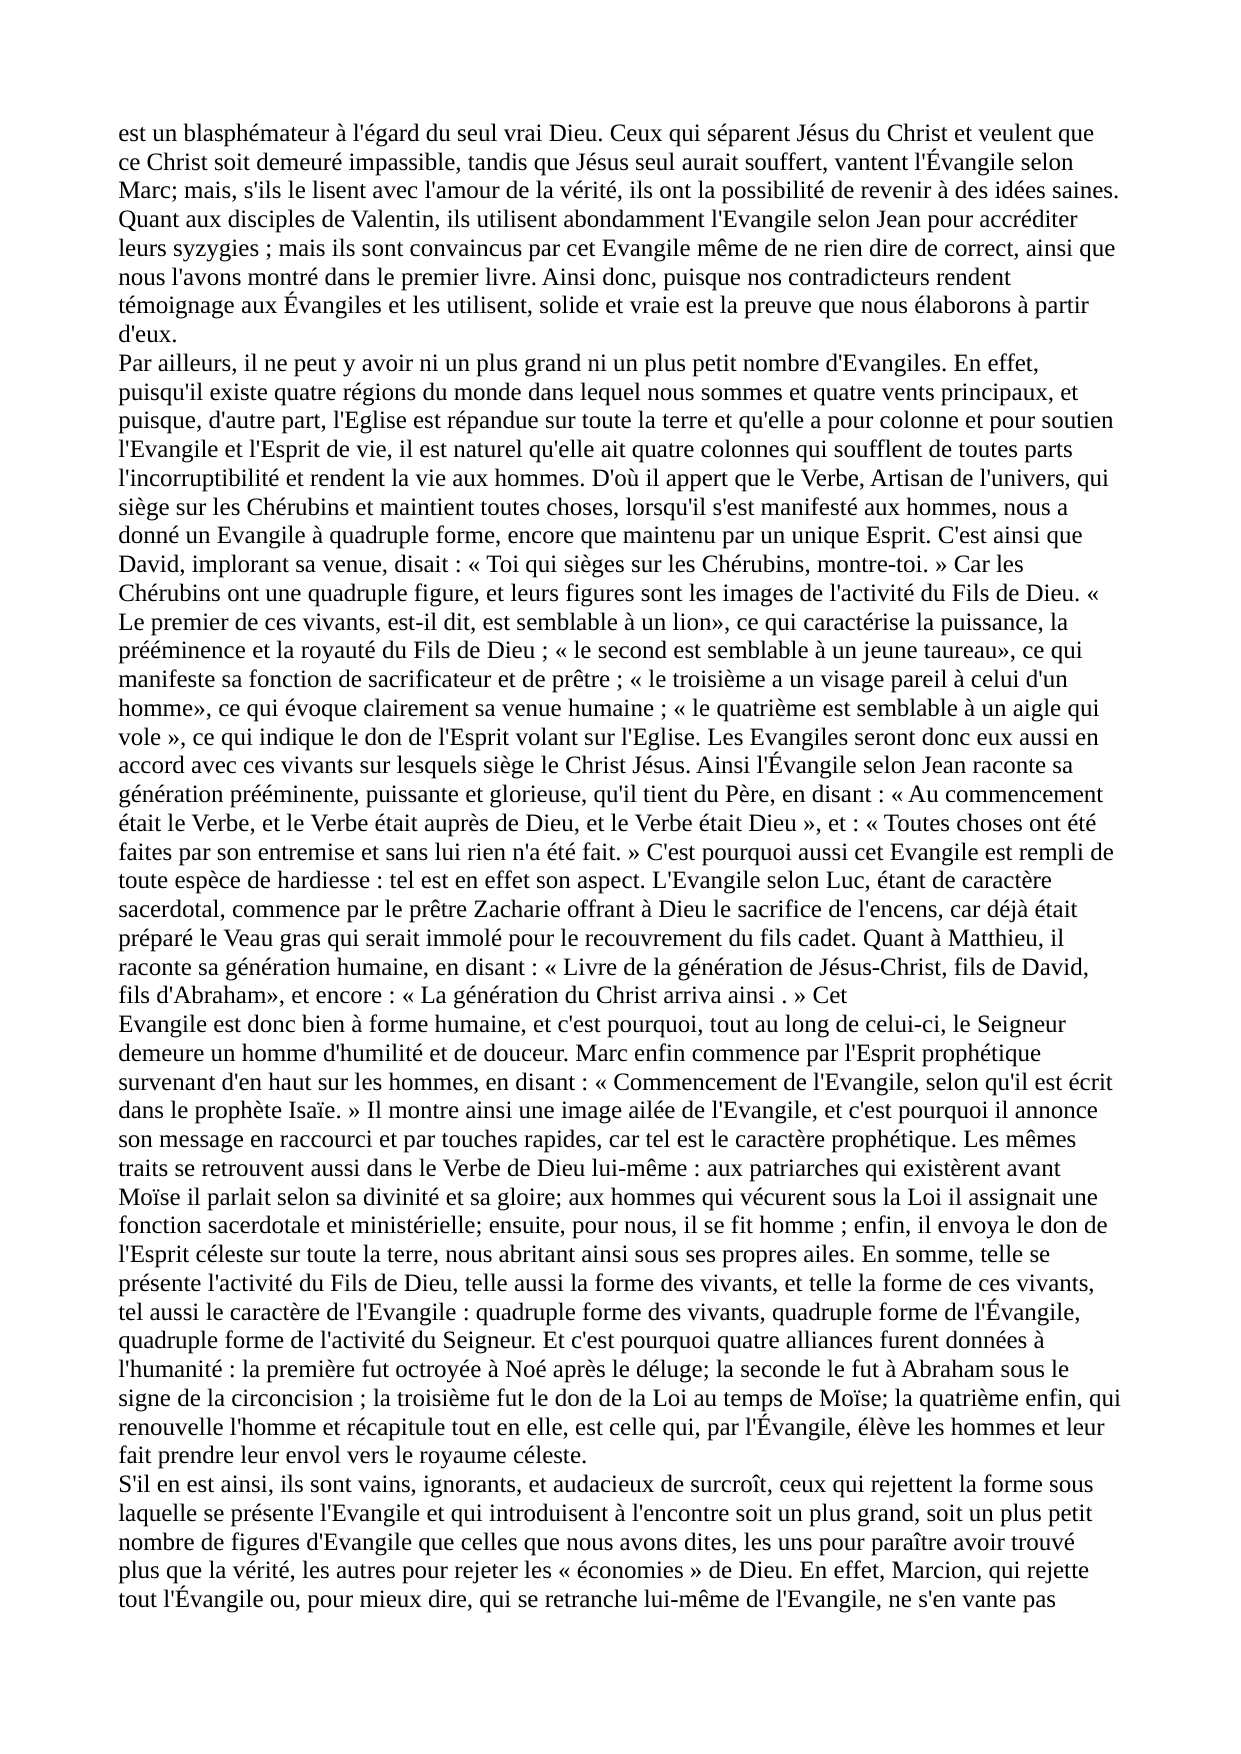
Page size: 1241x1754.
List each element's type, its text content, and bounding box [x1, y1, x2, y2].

text Evangile est donc bien à forme humaine, et c'est pourquoi, tout au long de celui-ci, le Seigneur demeure un homme d'humilité et de douceur. Marc enfin commence par l'Esprit prophétique survenant d'en haut sur les hommes, en disant : « Commencement de l'Evangile, selon qu'il est écrit dans le prophète Isaïe. » Il montre ainsi une image ailée de l'Evangile, et c'est pourquoi il annonce son message en raccourci et par touches rapides, car tel est le caractère prophétique. Les mêmes traits se retrouvent aussi dans le Verbe de Dieu lui-même : aux patriarches qui existèrent avant Moïse il parlait selon sa divinité et sa gloire; aux hommes qui vécurent sous la Loi il assignait une fonction sacerdotale et ministérielle; ensuite, pour nous, il se fit homme ; enfin, il envoya le don de l'Esprit céleste sur toute la terre, nous abritant ainsi sous ses propres ailes. En somme, telle se présente l'activité du Fils de Dieu, telle aussi la forme des vivants, et telle la forme de ces vivants, tel aussi le caractère de l'Evangile : quadruple forme des vivants, quadruple forme de l'Évangile, quadruple forme de l'activité du Seigneur. Et c'est pourquoi quatre alliances furent données à l'humanité : la première fut octroyée à Noé après le déluge; la seconde le fut à Abraham sous le signe de la circoncision ; la troisième fut le don de la Loi au temps de Moïse; la quatrième enfin, qui renouvelle l'homme et récapitule tout en elle, est celle qui, par l'Évangile, élève les hommes et leur fait prendre leur envol vers le royaume céleste. [118, 1009, 1122, 1469]
text est un blasphémateur à l'égard du seul vrai Dieu. Ceux qui séparent Jésus du Christ et veulent que ce Christ soit demeuré impassible, tandis que Jésus seul aurait souffert, vantent l'Évangile selon Marc; mais, s'ils le lisent avec l'amour de la vérité, ils ont la possibilité de revenir à des idées saines. Quant aux disciples de Valentin, ils utilisent abondamment l'Evangile selon Jean pour accréditer leurs syzygies ; mais ils sont convaincus par cet Evangile même de ne rien dire de correct, ainsi que nous l'avons montré dans le premier livre. Ainsi donc, puisque nos contradicteurs rendent témoignage aux Évangiles et les utilisent, solide et vraie est la preuve que nous élaborons à partir d'eux. [118, 118, 1122, 348]
text S'il en est ainsi, ils sont vains, ignorants, et audacieux de surcroît, ceux qui rejettent la forme sous laquelle se présente l'Evangile et qui introduisent à l'encontre soit un plus grand, soit un plus petit nombre de figures d'Evangile que celles que nous avons dites, les uns pour paraître avoir trouvé plus que la vérité, les autres pour rejeter les « économies » de Dieu. En effet, Marcion, qui rejette tout l'Évangile ou, pour mieux dire, qui se retranche lui-même de l'Evangile, ne s'en vante pas [118, 1469, 1122, 1613]
text Par ailleurs, il ne peut y avoir ni un plus grand ni un plus petit nombre d'Evangiles. En effet, puisqu'il existe quatre régions du monde dans lequel nous sommes et quatre vents principaux, et puisque, d'autre part, l'Eglise est répandue sur toute la terre et qu'elle a pour colonne et pour soutien l'Evangile et l'Esprit de vie, il est naturel qu'elle ait quatre colonnes qui soufflent de toutes parts l'incorruptibilité et rendent la vie aux hommes. D'où il appert que le Verbe, Artisan de l'univers, qui siège sur les Chérubins et maintient toutes choses, lorsqu'il s'est manifesté aux hommes, nous a donné un Evangile à quadruple forme, encore que maintenu par un unique Esprit. C'est ainsi que David, implorant sa venue, disait : « Toi qui sièges sur les Chérubins, montre-toi. » Car les Chérubins ont une quadruple figure, et leurs figures sont les images de l'activité du Fils de Dieu. « Le premier de ces vivants, est-il dit, est semblable à un lion», ce qui caractérise la puissance, la prééminence et la royauté du Fils de Dieu ; « le second est semblable à un jeune taureau», ce qui manifeste sa fonction de sacrificateur et de prêtre ; « le troisième a un visage pareil à celui d'un homme», ce qui évoque clairement sa venue humaine ; « le quatrième est semblable à un aigle qui vole », ce qui indique le don de l'Esprit volant sur l'Eglise. Les Evangiles seront donc eux aussi en accord avec ces vivants sur lesquels siège le Christ Jésus. Ainsi l'Évangile selon Jean raconte sa génération prééminente, puissante et glorieuse, qu'il tient du Père, en disant : « Au commencement était le Verbe, et le Verbe était auprès de Dieu, et le Verbe était Dieu », et : « Toutes choses ont été faites par son entremise et sans lui rien n'a été fait. » C'est pourquoi aussi cet Evangile est rempli de toute espèce de hardiesse : tel est en effet son aspect. L'Evangile selon Luc, étant de caractère sacerdotal, commence par le prêtre Zacharie offrant à Dieu le sacrifice de l'encens, car déjà était préparé le Veau gras qui serait immolé pour le recouvrement du fils cadet. Quant à Matthieu, il raconte sa génération humaine, en disant : « Livre de la génération de Jésus-Christ, fils de David, fils d'Abraham», et encore : « La génération du Christ arriva ainsi . » Cet [118, 348, 1122, 1009]
